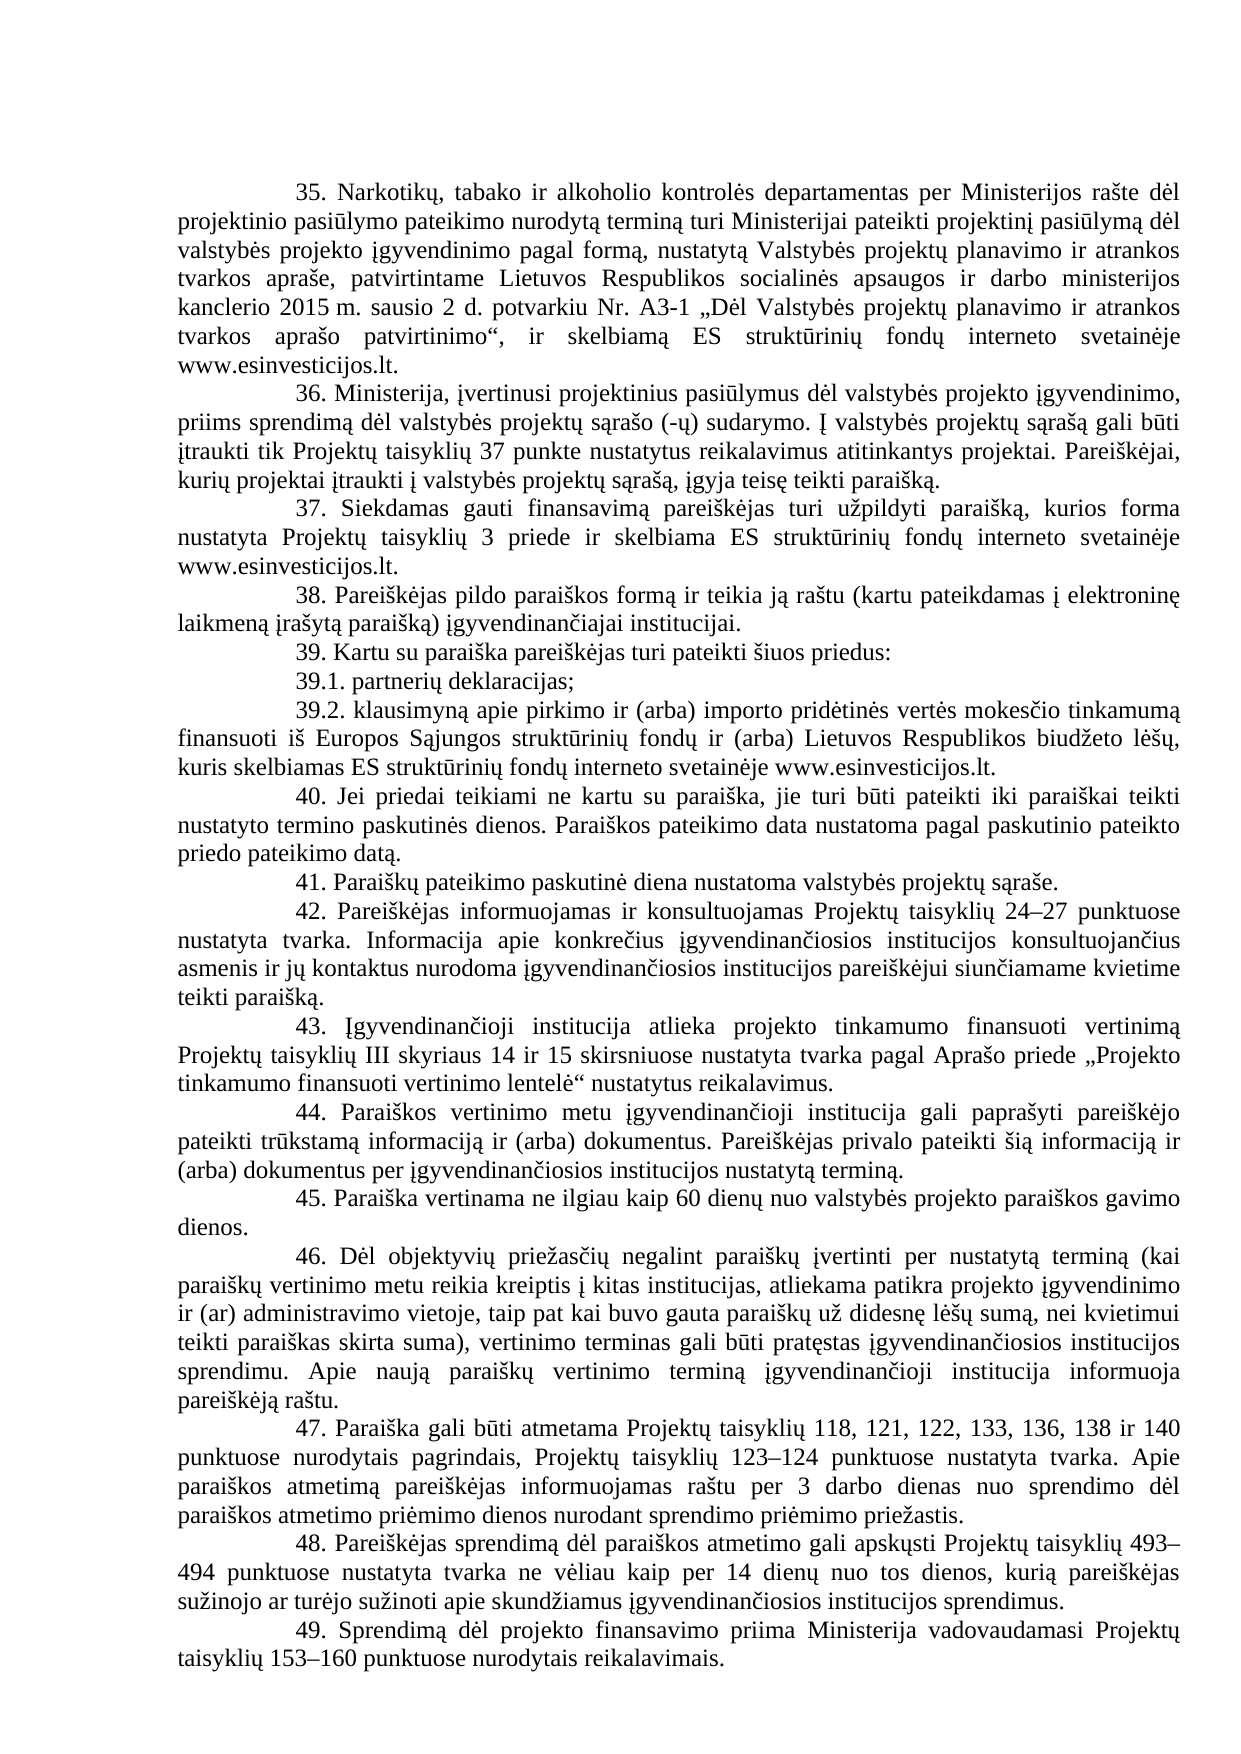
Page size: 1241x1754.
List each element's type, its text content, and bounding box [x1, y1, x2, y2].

text 42. Pareiškėjas informuojamas ir konsultuojamas Projektų taisyklių 24–27 punktuose nustatyta tvarka. Informacija apie konkrečius įgyvendinančiosios institucijos konsultuojančius asmenis ir jų kontaktus nurodoma įgyvendinančiosios institucijos pareiškėjui siunčiamame kvietime teikti paraišką. [177, 896, 1181, 1011]
text 45. Paraiška vertinama ne ilgiau kaip 60 dienų nuo valstybės projekto paraiškos gavimo dienos. [177, 1183, 1181, 1241]
text 43. Įgyvendinančioji institucija atlieka projekto tinkamumo finansuoti vertinimą Projektų taisyklių III skyriaus 14 ir 15 skirsniuose nustatyta tvarka pagal Aprašo priede „Projekto tinkamumo finansuoti vertinimo lentelė“ nustatytus reikalavimus. [177, 1011, 1181, 1097]
text 39. Kartu su paraiška pareiškėjas turi pateikti šiuos priedus: [177, 637, 1181, 666]
text 44. Paraiškos vertinimo metu įgyvendinančioji institucija gali paprašyti pareiškėjo pateikti trūkstamą informaciją ir (arba) dokumentus. Pareiškėjas privalo pateikti šią informaciją ir (arba) dokumentus per įgyvendinančiosios institucijos nustatytą terminą. [177, 1097, 1181, 1183]
text 41. Paraiškų pateikimo paskutinė diena nustatoma valstybės projektų sąraše. [177, 867, 1181, 896]
text 48. Pareiškėjas sprendimą dėl paraiškos atmetimo gali apskųsti Projektų taisyklių 493–494 punktuose nustatyta tvarka ne vėliau kaip per 14 dienų nuo tos dienos, kurią pareiškėjas sužinojo ar turėjo sužinoti apie skundžiamus įgyvendinančiosios institucijos sprendimus. [177, 1528, 1181, 1615]
text 35. Narkotikų, tabako ir alkoholio kontrolės departamentas per Ministerijos rašte dėl projektinio pasiūlymo pateikimo nurodytą terminą turi Ministerijai pateikti projektinį pasiūlymą dėl valstybės projekto įgyvendinimo pagal formą, nustatytą Valstybės projektų planavimo ir atrankos tvarkos apraše, patvirtintame Lietuvos Respublikos socialinės apsaugos ir darbo ministerijos kanclerio 2015 m. sausio 2 d. potvarkiu Nr. A3-1 „Dėl Valstybės projektų planavimo ir atrankos tvarkos aprašo patvirtinimo“, ir skelbiamą ES struktūrinių fondų interneto svetainėje www.esinvesticijos.lt. [177, 177, 1181, 378]
text 49. Sprendimą dėl projekto finansavimo priima Ministerija vadovaudamasi Projektų taisyklių 153–160 punktuose nurodytais reikalavimais. [177, 1615, 1181, 1672]
text 36. Ministerija, įvertinusi projektinius pasiūlymus dėl valstybės projekto įgyvendinimo, priims sprendimą dėl valstybės projektų sąrašo (-ų) sudarymo. Į valstybės projektų sąrašą gali būti įtraukti tik Projektų taisyklių 37 punkte nustatytus reikalavimus atitinkantys projektai. Pareiškėjai, kurių projektai įtraukti į valstybės projektų sąrašą, įgyja teisę teikti paraišką. [177, 378, 1181, 493]
text 46. Dėl objektyvių priežasčių negalint paraiškų įvertinti per nustatytą terminą (kai paraiškų vertinimo metu reikia kreiptis į kitas institucijas, atliekama patikra projekto įgyvendinimo ir (ar) administravimo vietoje, taip pat kai buvo gauta paraiškų už didesnę lėšų sumą, nei kvietimui teikti paraiškas skirta suma), vertinimo terminas gali būti pratęstas įgyvendinančiosios institucijos sprendimu. Apie naują paraiškų vertinimo terminą įgyvendinančioji institucija informuoja pareiškėją raštu. [177, 1241, 1181, 1413]
text 38. Pareiškėjas pildo paraiškos formą ir teikia ją raštu (kartu pateikdamas į elektroninę laikmeną įrašytą paraišką) įgyvendinančiajai institucijai. [177, 580, 1181, 637]
text 47. Paraiška gali būti atmetama Projektų taisyklių 118, 121, 122, 133, 136, 138 ir 140 punktuose nurodytais pagrindais, Projektų taisyklių 123–124 punktuose nustatyta tvarka. Apie paraiškos atmetimą pareiškėjas informuojamas raštu per 3 darbo dienas nuo sprendimo dėl paraiškos atmetimo priėmimo dienos nurodant sprendimo priėmimo priežastis. [177, 1413, 1181, 1528]
text 39.1. partnerių deklaracijas; [177, 666, 1181, 695]
text 40. Jei priedai teikiami ne kartu su paraiška, jie turi būti pateikti iki paraiškai teikti nustatyto termino paskutinės dienos. Paraiškos pateikimo data nustatoma pagal paskutinio pateikto priedo pateikimo datą. [177, 781, 1181, 867]
text 39.2. klausimyną apie pirkimo ir (arba) importo pridėtinės vertės mokesčio tinkamumą finansuoti iš Europos Sąjungos struktūrinių fondų ir (arba) Lietuvos Respublikos biudžeto lėšų, kuris skelbiamas ES struktūrinių fondų interneto svetainėje www.esinvesticijos.lt. [177, 695, 1181, 781]
text 37. Siekdamas gauti finansavimą pareiškėjas turi užpildyti paraišką, kurios forma nustatyta Projektų taisyklių 3 priede ir skelbiama ES struktūrinių fondų interneto svetainėje www.esinvesticijos.lt. [177, 493, 1181, 580]
